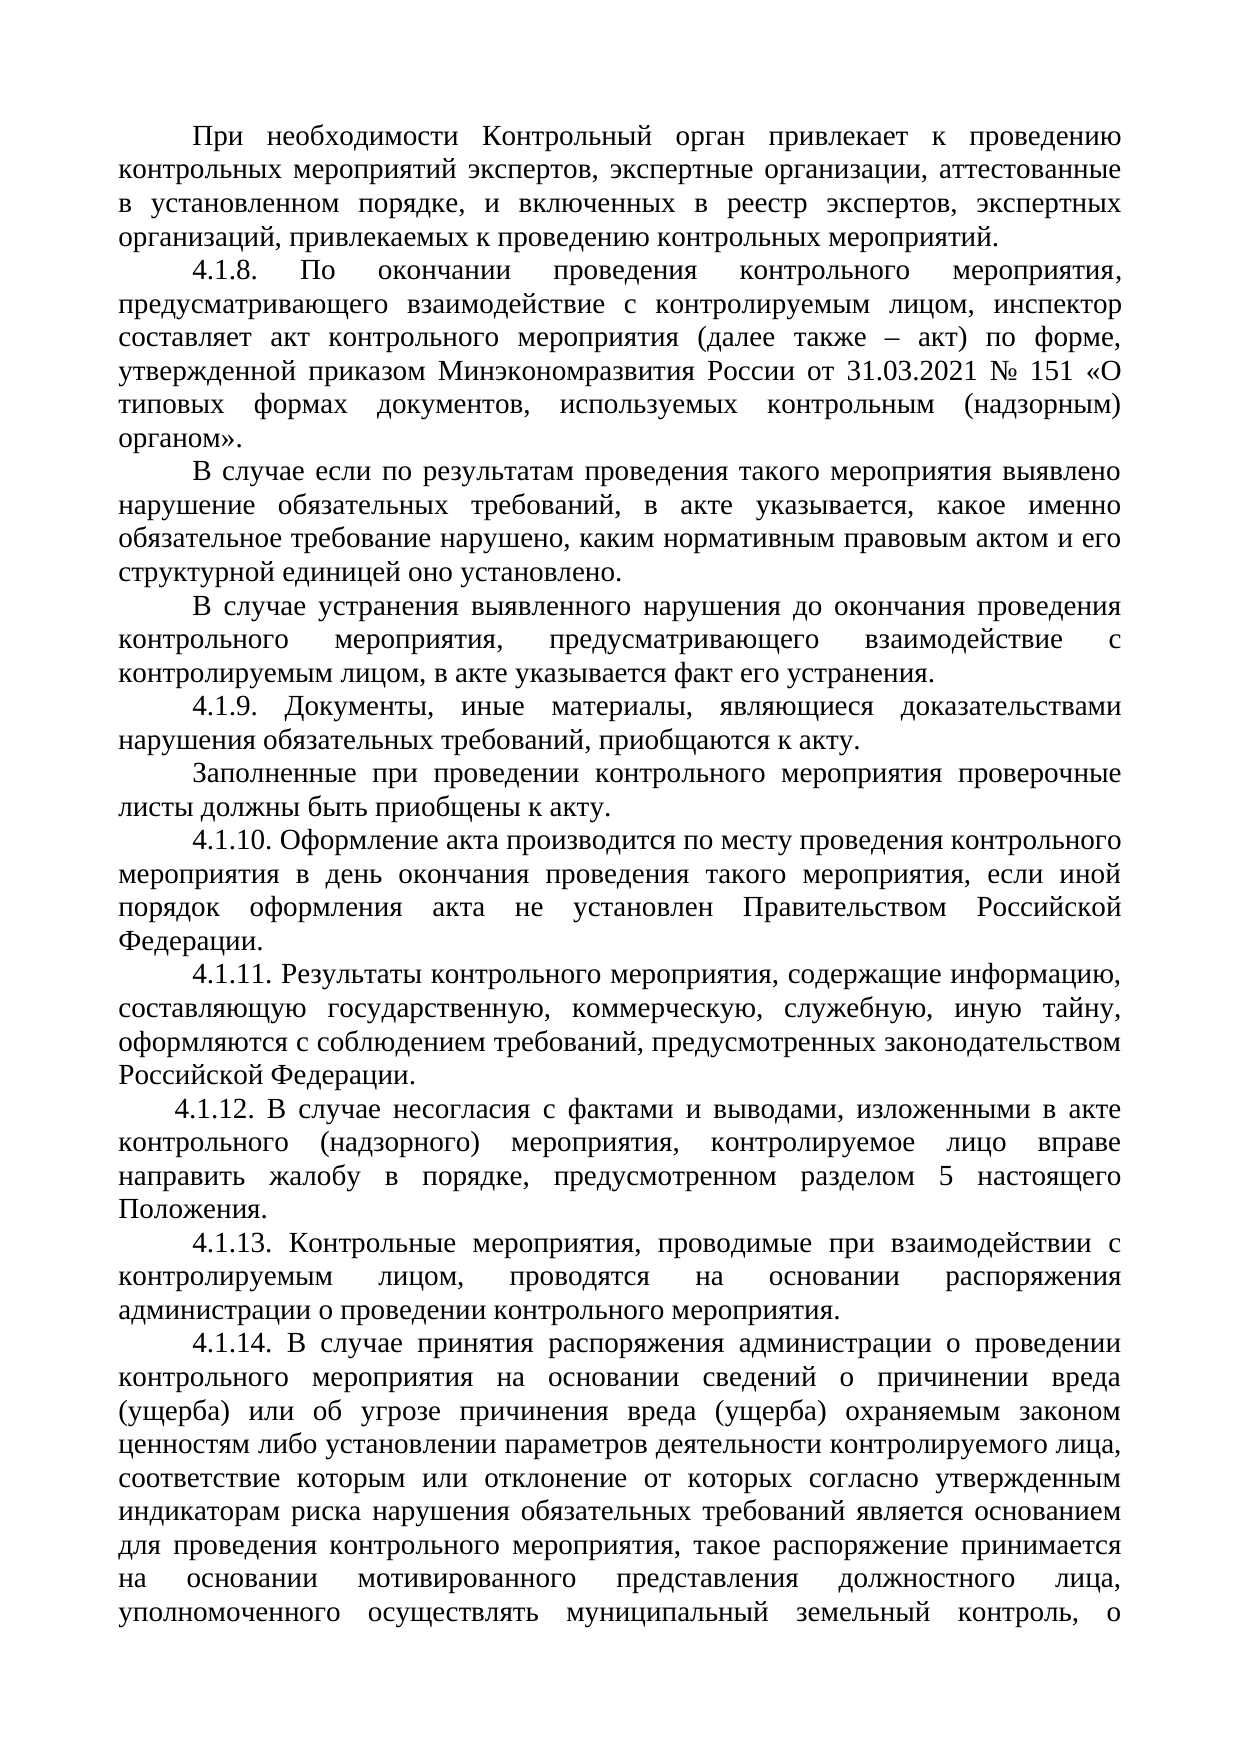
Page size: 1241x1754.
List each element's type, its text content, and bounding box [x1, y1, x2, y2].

text 4.1.12. В случае несогласия с фактами и выводами, изложенными в акте контрольного (надзорного) мероприятия, контролируемое лицо вправе направить жалобу в порядке, предусмотренном разделом 5 настоящего Положения. [118, 1091, 1122, 1225]
list При необходимости Контрольный орган привлекает к проведению контрольных мероприятий экспертов, экспертные организации, аттестованные в установленном порядке, и включенных в реестр экспертов, экспертных организаций, привлекаемых к проведению контрольных мероприятий. [118, 118, 1122, 252]
text Заполненные при проведении контрольного мероприятия проверочные листы должны быть приобщены к акту. [118, 755, 1122, 822]
text 4.1.13. Контрольные мероприятия, проводимые при взаимодействии с контролируемым лицом, проводятся на основании распоряжения администрации о проведении контрольного мероприятия. [118, 1225, 1122, 1326]
text 4.1.14. В случае принятия распоряжения администрации о проведении контрольного мероприятия на основании сведений о причинении вреда (ущерба) или об угрозе причинения вреда (ущерба) охраняемым законом ценностям либо установлении параметров деятельности контролируемого лица, соответствие которым или отклонение от которых согласно утвержденным индикаторам риска нарушения обязательных требований является основанием для проведения контрольного мероприятия, такое распоряжение принимается на основании мотивированного представления должностного лица, уполномоченного осуществлять муниципальный земельный контроль, о [118, 1326, 1122, 1627]
text 4.1.10. Оформление акта производится по месту проведения контрольного мероприятия в день окончания проведения такого мероприятия, если иной порядок оформления акта не установлен Правительством Российской Федерации. [118, 822, 1122, 957]
list 4.1.8. По окончании проведения контрольного мероприятия, предусматривающего взаимодействие с контролируемым лицом, инспектор составляет акт контрольного мероприятия (далее также – акт) по форме, утвержденной приказом Минэкономразвития России от 31.03.2021 № 151 «О типовых формах документов, используемых контрольным (надзорным) органом». [118, 252, 1122, 453]
text 4.1.9. Документы, иные материалы, являющиеся доказательствами нарушения обязательных требований, приобщаются к акту. [118, 688, 1122, 755]
text 4.1.11. Результаты контрольного мероприятия, содержащие информацию, составляющую государственную, коммерческую, служебную, иную тайну, оформляются с соблюдением требований, предусмотренных законодательством Российской Федерации. [118, 957, 1122, 1091]
list В случае если по результатам проведения такого мероприятия выявлено нарушение обязательных требований, в акте указывается, какое именно обязательное требование нарушено, каким нормативным правовым актом и его структурной единицей оно установлено. [118, 453, 1122, 588]
list В случае устранения выявленного нарушения до окончания проведения контрольного мероприятия, предусматривающего взаимодействие с контролируемым лицом, в акте указывается факт его устранения. [118, 588, 1122, 688]
